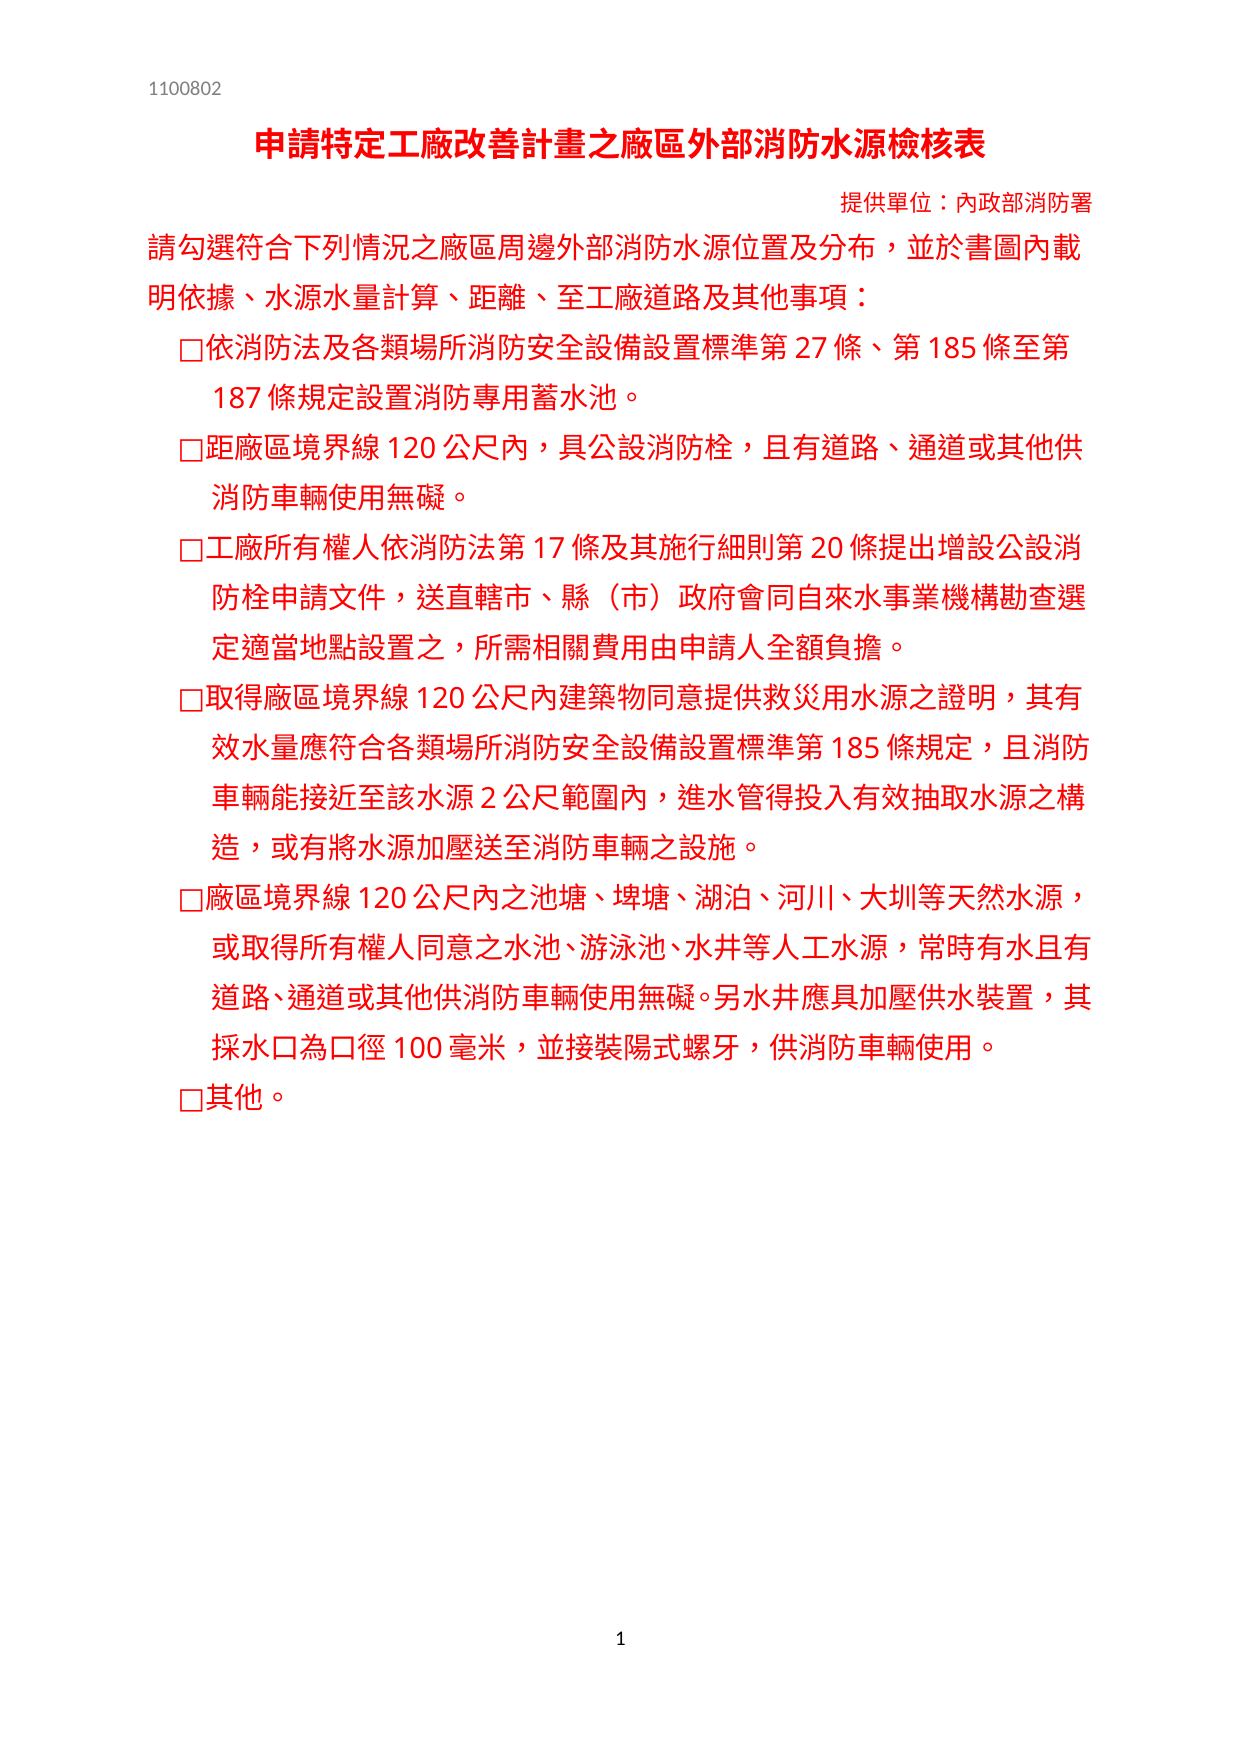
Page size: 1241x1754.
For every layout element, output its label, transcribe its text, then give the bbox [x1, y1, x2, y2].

text □距廠區境界線120公尺內，具公設消防栓，且有道路、通道或其他供消防車輛使用無礙。 [177, 418, 1092, 518]
text □廠區境界線120公尺內之池塘、埤塘、湖泊、河川、大圳等天然水源，或取得所有權人同意之水池、游泳池、水井等人工水源，常時有水且有道路、通道或其他供消防車輛使用無礙。另水井應具加壓供水裝置，其採水口為口徑100毫米，並接裝陽式螺牙，供消防車輛使用。 [177, 868, 1092, 1068]
text □工廠所有權人依消防法第17條及其施行細則第20條提出增設公設消防栓申請文件，送直轄市、縣（市）政府會同自來水事業機構勘查選定適當地點設置之，所需相關費用由申請人全額負擔。 [177, 518, 1092, 668]
text □其他。 [177, 1068, 1092, 1118]
text □依消防法及各類場所消防安全設備設置標準第27條、第185條至第187條規定設置消防專用蓄水池。 [177, 318, 1092, 418]
text □取得廠區境界線120公尺內建築物同意提供救災用水源之證明，其有效水量應符合各類場所消防安全設備設置標準第185條規定，且消防車輛能接近至該水源2公尺範圍內，進水管得投入有效抽取水源之構造，或有將水源加壓送至消防車輛之設施。 [177, 668, 1092, 868]
text 申請特定工廠改善計畫之廠區外部消防水源檢核表 [148, 118, 1092, 166]
text 請勾選符合下列情況之廠區周邊外部消防水源位置及分布，並於書圖內載明依據、水源水量計算、距離、至工廠道路及其他事項： [148, 218, 1092, 318]
text 提供單位：內政部消防署 [148, 185, 1092, 218]
